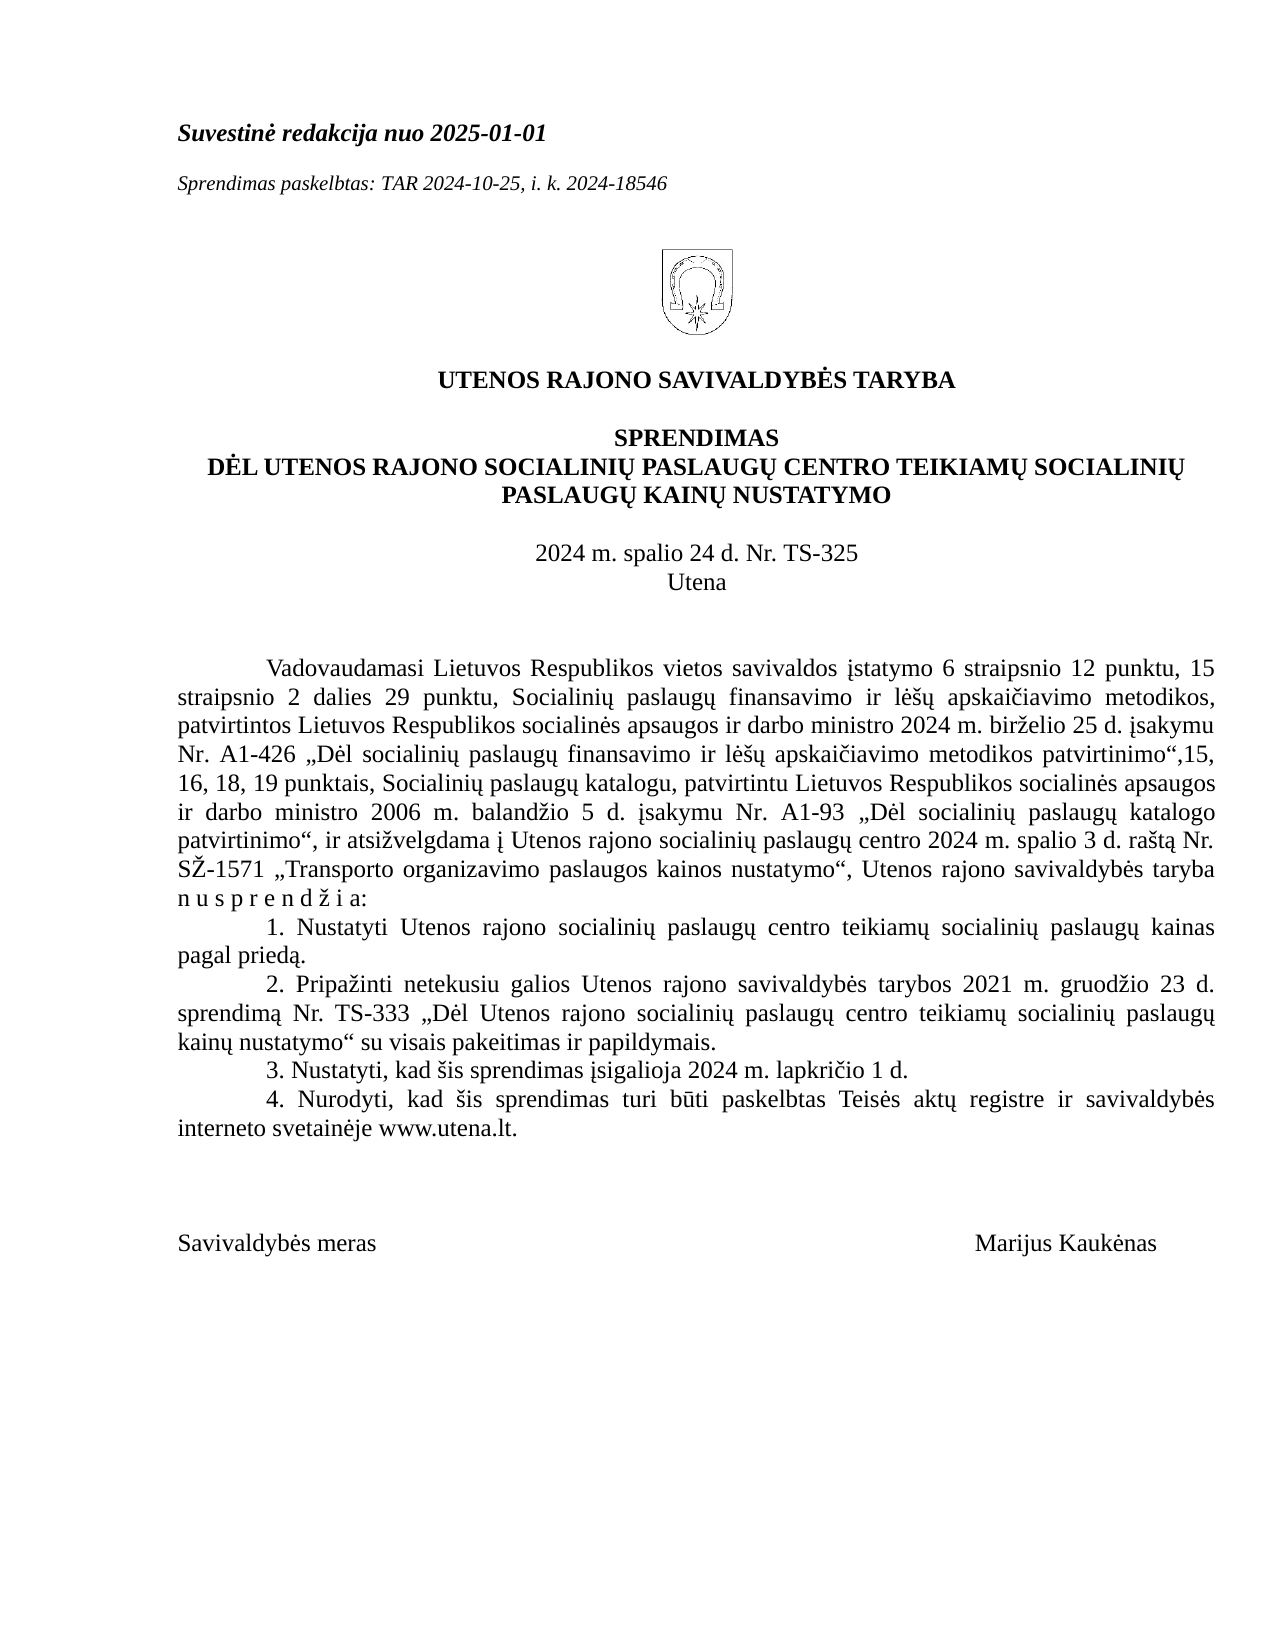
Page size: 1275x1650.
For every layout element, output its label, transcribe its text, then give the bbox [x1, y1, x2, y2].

text 2024 m. spalio 24 d. Nr. TS-325 [177, 538, 1216, 567]
text SPRENDIMAS [177, 423, 1216, 452]
text 1. Nustatyti Utenos rajono socialinių paslaugų centro teikiamų socialinių paslaugų kainas pagal priedą. [177, 912, 1216, 969]
text Vadovaudamasi Lietuvos Respublikos vietos savivaldos įstatymo 6 straipsnio 12 punktu, 15 straipsnio 2 dalies 29 punktu, Socialinių paslaugų finansavimo ir lėšų apskaičiavimo metodikos, patvirtintos Lietuvos Respublikos socialinės apsaugos ir darbo ministro 2024 m. birželio 25 d. įsakymu Nr. A1-426 „Dėl socialinių paslaugų finansavimo ir lėšų apskaičiavimo metodikos patvirtinimo“,15, 16, 18, 19 punktais, Socialinių paslaugų katalogu, patvirtintu Lietuvos Respublikos socialinės apsaugos ir darbo ministro 2006 m. balandžio 5 d. įsakymu Nr. A1-93 „Dėl socialinių paslaugų katalogo patvirtinimo“, ir atsižvelgdama į Utenos rajono socialinių paslaugų centro 2024 m. spalio 3 d. raštą Nr. SŽ-1571 „Transporto organizavimo paslaugos kainos nustatymo“, Utenos rajono savivaldybės taryba nusprendžia: [177, 653, 1216, 912]
text UTENOS RAJONO SAVIVALDYBĖS TARYBA [177, 365, 1216, 394]
text Utena [177, 567, 1216, 595]
text 2. Pripažinti netekusiu galios Utenos rajono savivaldybės tarybos 2021 m. gruodžio 23 d. sprendimą Nr. TS-333 „Dėl Utenos rajono socialinių paslaugų centro teikiamų socialinių paslaugų kainų nustatymo“ su visais pakeitimas ir papildymais. [177, 969, 1216, 1055]
text 4. Nurodyti, kad šis sprendimas turi būti paskelbtas Teisės aktų registre ir savivaldybės interneto svetainėje www.utena.lt. [177, 1084, 1216, 1142]
text DĖL UTENOS RAJONO SOCIALINIŲ PASLAUGŲ CENTRO TEIKIAMŲ SOCIALINIŲ PASLAUGŲ KAINŲ NUSTATYMO [177, 452, 1216, 509]
text Savivaldybės meras Marijus Kaukėnas [177, 1228, 1216, 1257]
text Sprendimas paskelbtas: TAR 2024-10-25, i. k. 2024-18546 [177, 171, 1216, 195]
text 3. Nustatyti, kad šis sprendimas įsigalioja 2024 m. lapkričio 1 d. [177, 1055, 1216, 1084]
text Suvestinė redakcija nuo 2025-01-01 [177, 118, 1216, 147]
